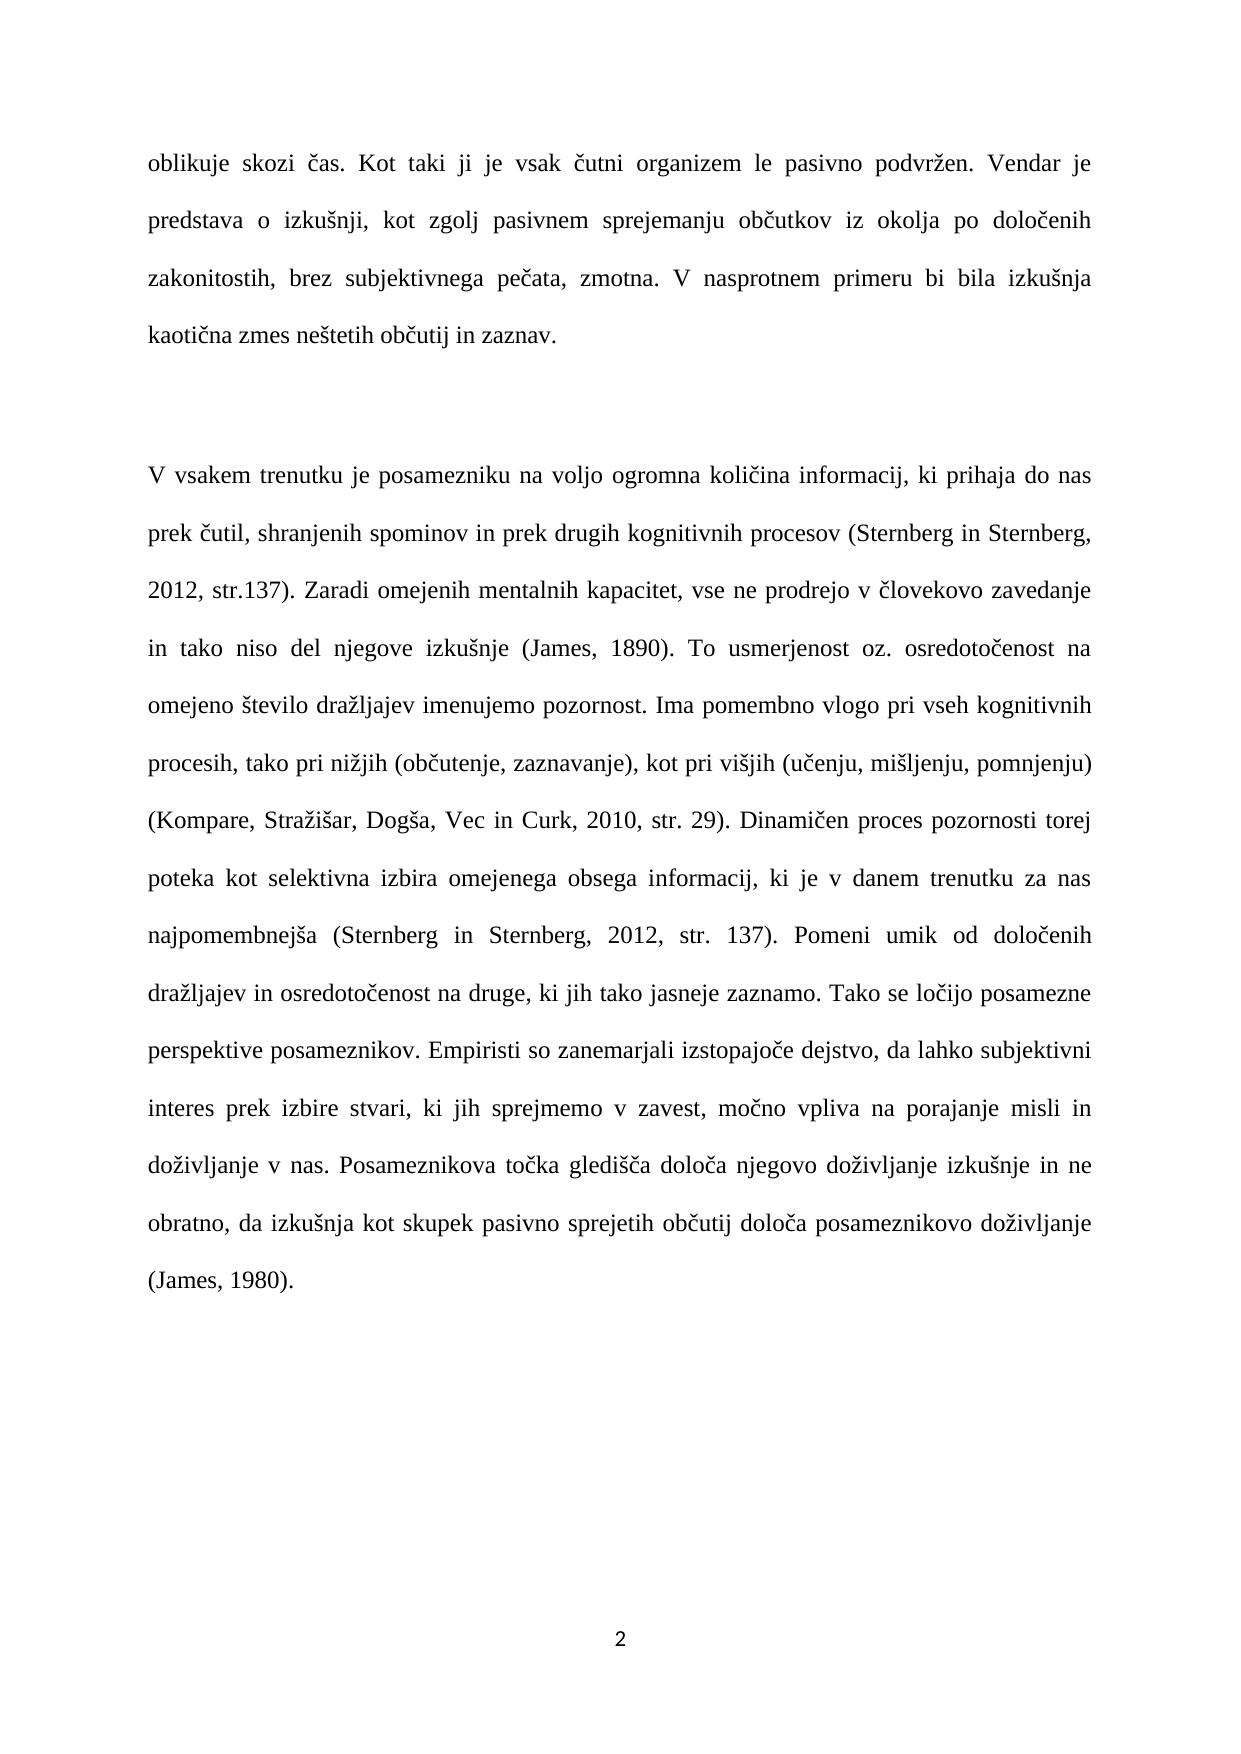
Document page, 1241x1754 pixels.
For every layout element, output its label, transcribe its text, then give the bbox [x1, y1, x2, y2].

text oblikuje skozi čas. Kot taki ji je vsak čutni organizem le pasivno podvržen. Vendar je predstava o izkušnji, kot zgolj pasivnem sprejemanju občutkov iz okolja po določenih zakonitostih, brez subjektivnega pečata, zmotna. V nasprotnem primeru bi bila izkušnja kaotična zmes neštetih občutij in zaznav. [148, 148, 1093, 349]
text V vsakem trenutku je posamezniku na voljo ogromna količina informacij, ki prihaja do nas prek čutil, shranjenih spominov in prek drugih kognitivnih procesov (Sternberg in Sternberg, 2012, str.137). Zaradi omejenih mentalnih kapacitet, vse ne prodrejo v človekovo zavedanje in tako niso del njegove izkušnje (James, 1890). To usmerjenost oz. osredotočenost na omejeno število dražljajev imenujemo pozornost. Ima pomembno vlogo pri vseh kognitivnih procesih, tako pri nižjih (občutenje, zaznavanje), kot pri višjih (učenju, mišljenju, pomnjenju)(Kompare, Stražišar, Dogša, Vec in Curk, 2010, str. 29). Dinamičen proces pozornosti torej poteka kot selektivna izbira omejenega obsega informacij, ki je v danem trenutku za nas najpomembnejša (Sternberg in Sternberg, 2012, str. 137). Pomeni umik od določenih dražljajev in osredotočenost na druge, ki jih tako jasneje zaznamo. Tako se ločijo posamezne perspektive posameznikov. Empiristi so zanemarjali izstopajoče dejstvo, da lahko subjektivni interes prek izbire stvari, ki jih sprejmemo v zavest, močno vpliva na porajanje misli in doživljanje v nas. Posameznikova točka gledišča določa njegovo doživljanje izkušnje in ne obratno, da izkušnja kot skupek pasivno sprejetih občutij določa posameznikovo doživljanje (James, 1980). [148, 460, 1093, 1294]
